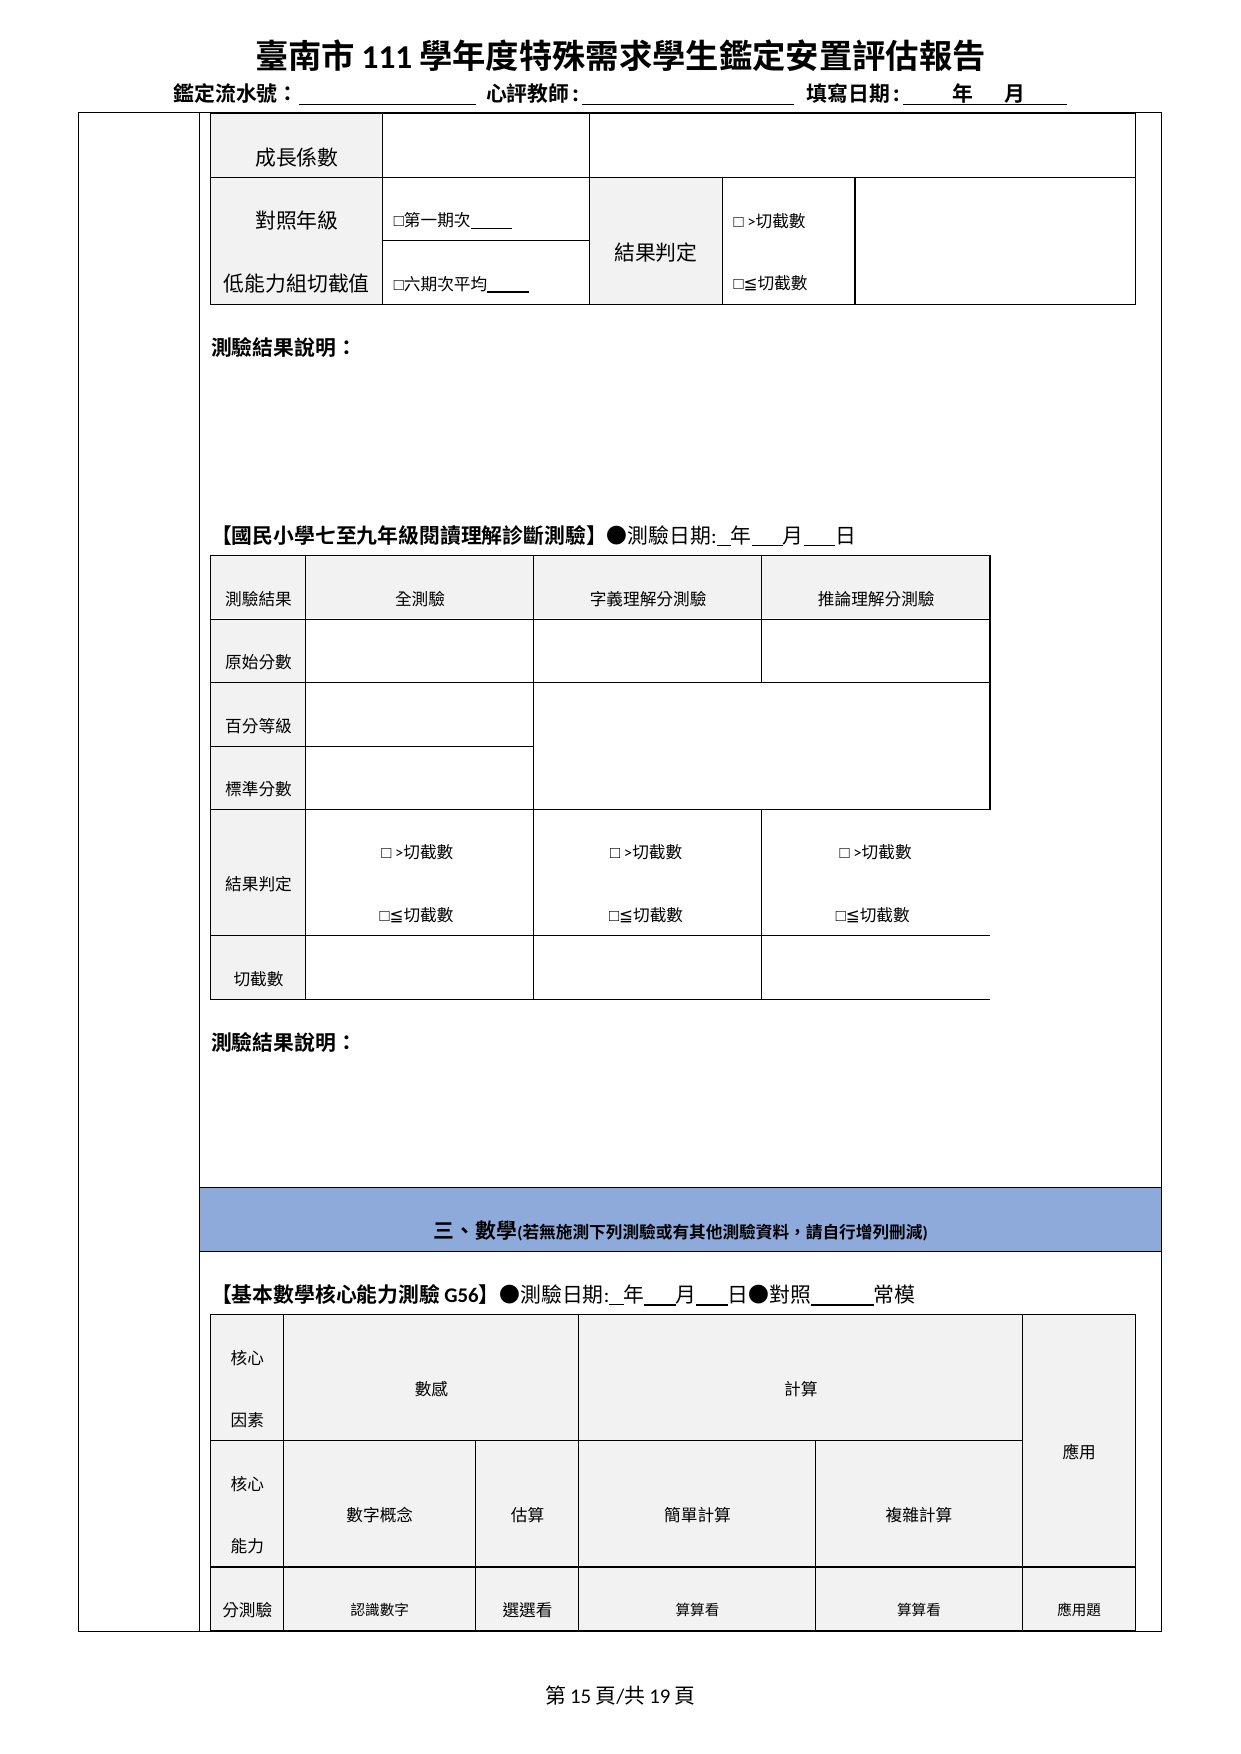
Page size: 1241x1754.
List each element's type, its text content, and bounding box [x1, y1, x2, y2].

table_cell □六期次平均 [383, 241, 589, 304]
table_header 全測驗 [306, 556, 533, 618]
table_cell 三、數學(若無施測下列測驗或有其他測驗資料，請自行增列刪減) [200, 1188, 1161, 1251]
table_cell 算算看 [816, 1568, 1022, 1630]
table_cell 對照年級 低能力組切截值 [211, 178, 382, 304]
table_header 數感 [284, 1315, 578, 1440]
table_cell 估算 [476, 1441, 578, 1566]
table_cell 測驗結果說明： 【國民小學七至九年級閱讀理解診斷測驗】●測驗日期: 年 月 日 測驗結果說明： [200, 113, 1161, 1187]
table_cell 百分等級 [211, 683, 305, 746]
table_cell 切截數 [211, 936, 305, 999]
table_cell [306, 683, 533, 746]
table_cell □ >切截數 □≦切截數 [534, 810, 761, 935]
table_cell □ >切截數 □≦切截數 [723, 178, 854, 304]
table_cell [856, 178, 1135, 304]
table_cell 複雜計算 [816, 1441, 1022, 1566]
table_header 推論理解分測驗 [762, 556, 989, 618]
table_cell [534, 936, 761, 999]
table_header 字義理解分測驗 [534, 556, 761, 618]
table_cell [383, 114, 589, 177]
table_cell [590, 114, 1135, 177]
table_cell [306, 620, 533, 682]
table_cell 成長係數 [211, 114, 382, 177]
table_cell 核心 能力 [211, 1441, 283, 1566]
table_cell 認識數字 [284, 1568, 475, 1630]
table_cell [79, 113, 199, 1631]
table_cell [534, 683, 989, 809]
table_cell [762, 620, 989, 682]
table_cell 結果判定 [590, 178, 722, 304]
table_cell □ >切截數 □≦切截數 [306, 810, 533, 935]
table_cell 選選看 [476, 1568, 578, 1630]
table_header 核心 因素 [211, 1315, 283, 1440]
table_cell □第一期次 [383, 178, 589, 240]
table_header 應用 [1023, 1315, 1135, 1566]
table_cell 【基本數學核心能力測驗G56】●測驗日期: 年 月 日●對照 常模 [200, 1252, 1161, 1631]
table_cell [762, 936, 990, 999]
table_cell 標準分數 [211, 747, 305, 809]
table_cell 結果判定 [211, 810, 305, 935]
table_cell [534, 620, 761, 682]
table_cell 數字概念 [284, 1441, 475, 1566]
table_cell 應用題 [1023, 1568, 1135, 1630]
table_cell □ >切截數 □≦切截數 [762, 810, 990, 935]
table_cell [306, 747, 533, 809]
table_cell [306, 936, 533, 999]
table_cell 分測驗 [211, 1568, 283, 1630]
table_cell 算算看 [579, 1568, 815, 1630]
table_header 測驗結果 [211, 556, 305, 618]
table_cell 簡單計算 [579, 1441, 815, 1566]
table_header 計算 [579, 1315, 1022, 1440]
table_cell 原始分數 [211, 620, 305, 682]
